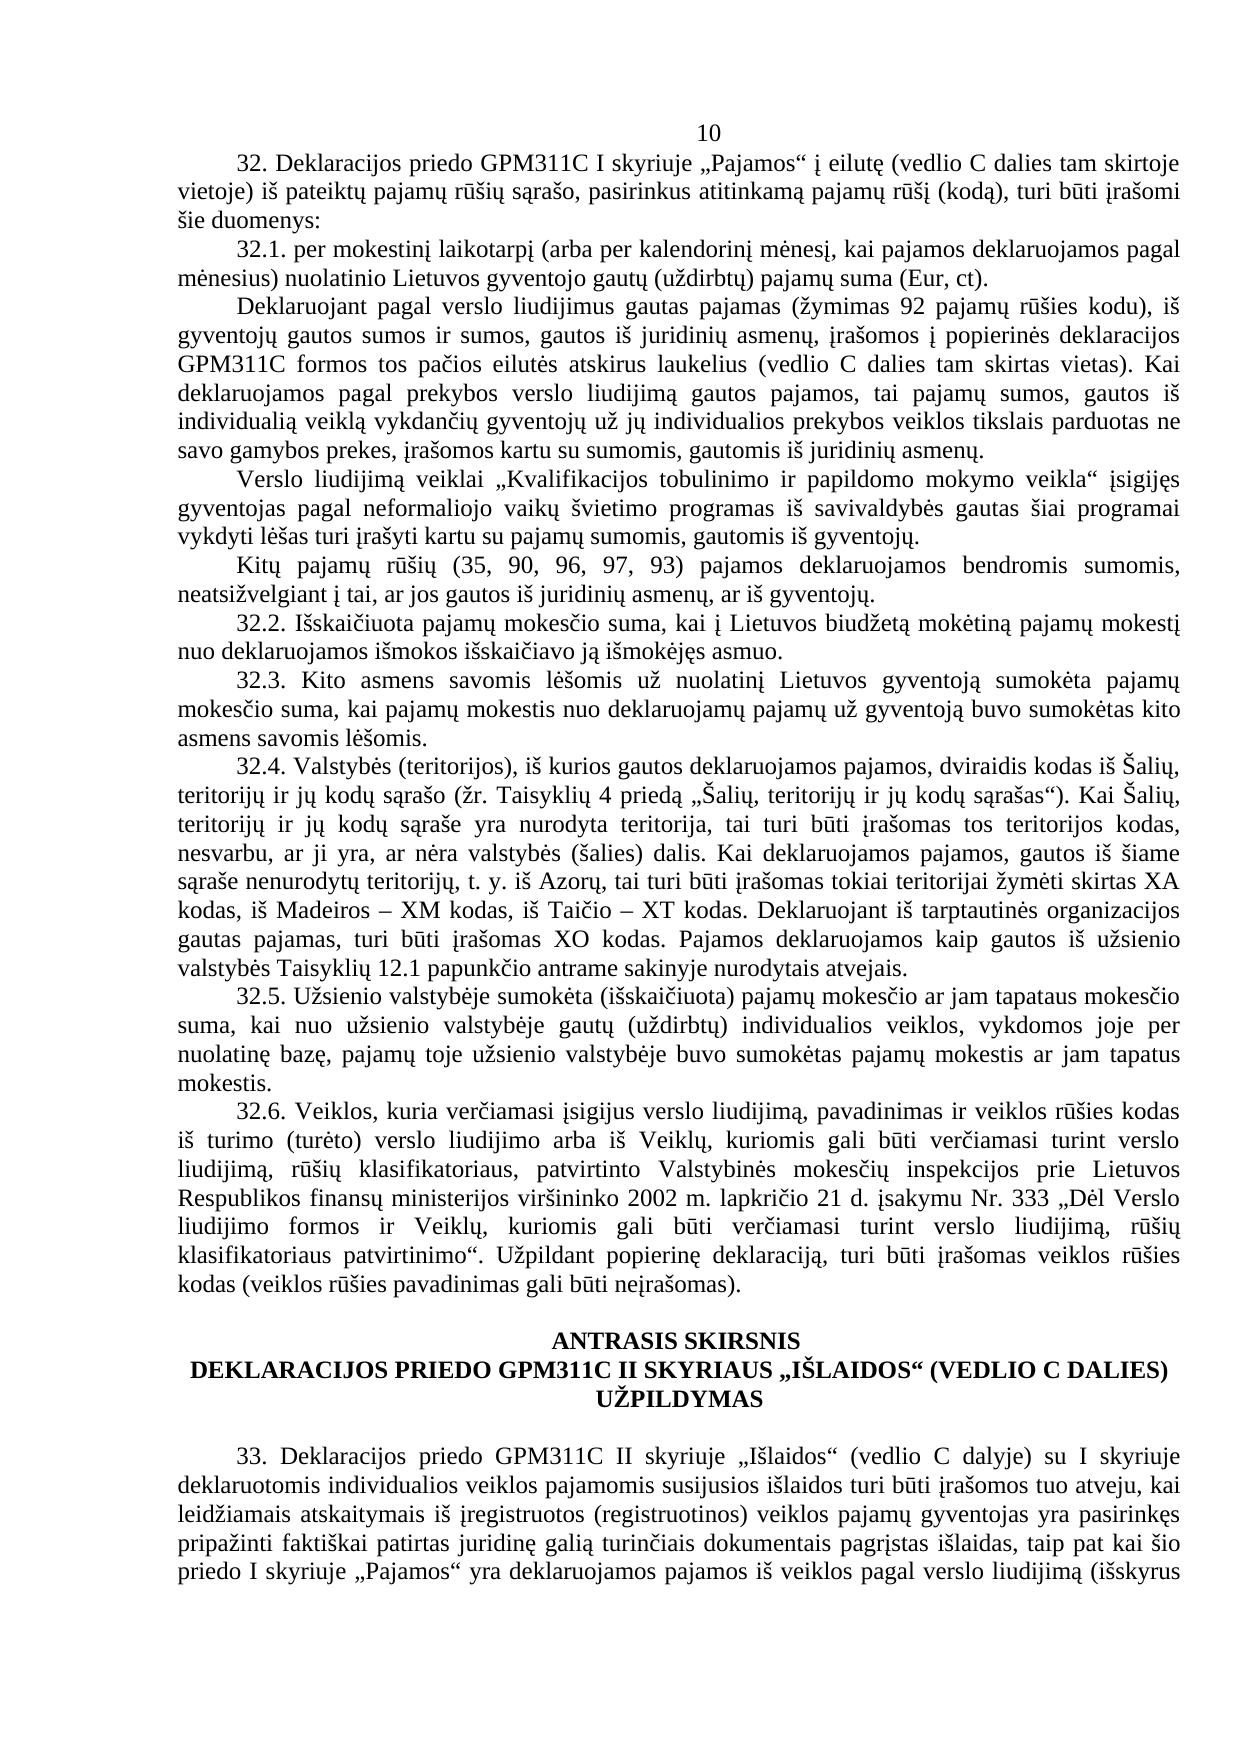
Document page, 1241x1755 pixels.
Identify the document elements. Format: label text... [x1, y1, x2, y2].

text Kitų pajamų rūšių (35, 90, 96, 97, 93) pajamos deklaruojamos bendromis sumomis, neatsižvelgiant į tai, ar jos gautos iš juridinių asmenų, ar iš gyventojų. [177, 550, 1181, 608]
text 32.1. per mokestinį laikotarpį (arba per kalendorinį mėnesį, kai pajamos deklaruojamos pagal mėnesius) nuolatinio Lietuvos gyventojo gautų (uždirbtų) pajamų suma (Eur, ct). [177, 234, 1181, 291]
text 32.3. Kito asmens savomis lėšomis už nuolatinį Lietuvos gyventoją sumokėta pajamų mokesčio suma, kai pajamų mokestis nuo deklaruojamų pajamų už gyventoją buvo sumokėtas kito asmens savomis lėšomis. [177, 665, 1181, 751]
text Verslo liudijimą veiklai „Kvalifikacijos tobulinimo ir papildomo mokymo veikla“ įsigijęs gyventojas pagal neformaliojo vaikų švietimo programas iš savivaldybės gautas šiai programai vykdyti lėšas turi įrašyti kartu su pajamų sumomis, gautomis iš gyventojų. [177, 464, 1181, 550]
text 32.5. Užsienio valstybėje sumokėta (išskaičiuota) pajamų mokesčio ar jam tapataus mokesčio suma, kai nuo užsienio valstybėje gautų (uždirbtų) individualios veiklos, vykdomos joje per nuolatinę bazę, pajamų toje užsienio valstybėje buvo sumokėtas pajamų mokestis ar jam tapatus mokestis. [177, 981, 1181, 1096]
text DEKLARACIJOS PRIEDO GPM311C II SKYRIAUS „IŠLAIDOS“ (VEDLIO C DALIES) UŽPILDYMAS [177, 1355, 1181, 1413]
text 32.6. Veiklos, kuria verčiamasi įsigijus verslo liudijimą, pavadinimas ir veiklos rūšies kodas iš turimo (turėto) verslo liudijimo arba iš Veiklų, kuriomis gali būti verčiamasi turint verslo liudijimą, rūšių klasifikatoriaus, patvirtinto Valstybinės mokesčių inspekcijos prie Lietuvos Respublikos finansų ministerijos viršininko 2002 m. lapkričio 21 d. įsakymu Nr. 333 „Dėl Verslo liudijimo formos ir Veiklų, kuriomis gali būti verčiamasi turint verslo liudijimą, rūšių klasifikatoriaus patvirtinimo“. Užpildant popierinę deklaraciją, turi būti įrašomas veiklos rūšies kodas (veiklos rūšies pavadinimas gali būti neįrašomas). [177, 1096, 1181, 1298]
text 32.4. Valstybės (teritorijos), iš kurios gautos deklaruojamos pajamos, dviraidis kodas iš Šalių, teritorijų ir jų kodų sąrašo (žr. Taisyklių 4 priedą „Šalių, teritorijų ir jų kodų sąrašas“). Kai Šalių, teritorijų ir jų kodų sąraše yra nurodyta teritorija, tai turi būti įrašomas tos teritorijos kodas, nesvarbu, ar ji yra, ar nėra valstybės (šalies) dalis. Kai deklaruojamos pajamos, gautos iš šiame sąraše nenurodytų teritorijų, t. y. iš Azorų, tai turi būti įrašomas tokiai teritorijai žymėti skirtas XA kodas, iš Madeiros – XM kodas, iš Taičio – XT kodas. Deklaruojant iš tarptautinės organizacijos gautas pajamas, turi būti įrašomas XO kodas. Pajamos deklaruojamos kaip gautos iš užsienio valstybės Taisyklių 12.1 papunkčio antrame sakinyje nurodytais atvejais. [177, 751, 1181, 981]
text ANTRASIS SKIRSNIS [177, 1326, 1181, 1355]
text 33. Deklaracijos priedo GPM311C II skyriuje „Išlaidos“ (vedlio C dalyje) su I skyriuje deklaruotomis individualios veiklos pajamomis susijusios išlaidos turi būti įrašomos tuo atveju, kai leidžiamais atskaitymais iš įregistruotos (registruotinos) veiklos pajamų gyventojas yra pasirinkęs pripažinti faktiškai patirtas juridinę galią turinčiais dokumentais pagrįstas išlaidas, taip pat kai šio priedo I skyriuje „Pajamos“ yra deklaruojamos pajamos iš veiklos pagal verslo liudijimą (išskyrus [177, 1441, 1181, 1585]
text Deklaruojant pagal verslo liudijimus gautas pajamas (žymimas 92 pajamų rūšies kodu), iš gyventojų gautos sumos ir sumos, gautos iš juridinių asmenų, įrašomos į popierinės deklaracijos GPM311C formos tos pačios eilutės atskirus laukelius (vedlio C dalies tam skirtas vietas). Kai deklaruojamos pagal prekybos verslo liudijimą gautos pajamos, tai pajamų sumos, gautos iš individualią veiklą vykdančių gyventojų už jų individualios prekybos veiklos tikslais parduotas ne savo gamybos prekes, įrašomos kartu su sumomis, gautomis iš juridinių asmenų. [177, 291, 1181, 464]
text 32.2. Išskaičiuota pajamų mokesčio suma, kai į Lietuvos biudžetą mokėtiną pajamų mokestį nuo deklaruojamos išmokos išskaičiavo ją išmokėjęs asmuo. [177, 608, 1181, 665]
text 32. Deklaracijos priedo GPM311C I skyriuje „Pajamos“ į eilutę (vedlio C dalies tam skirtoje vietoje) iš pateiktų pajamų rūšių sąrašo, pasirinkus atitinkamą pajamų rūšį (kodą), turi būti įrašomi šie duomenys: [177, 148, 1181, 234]
